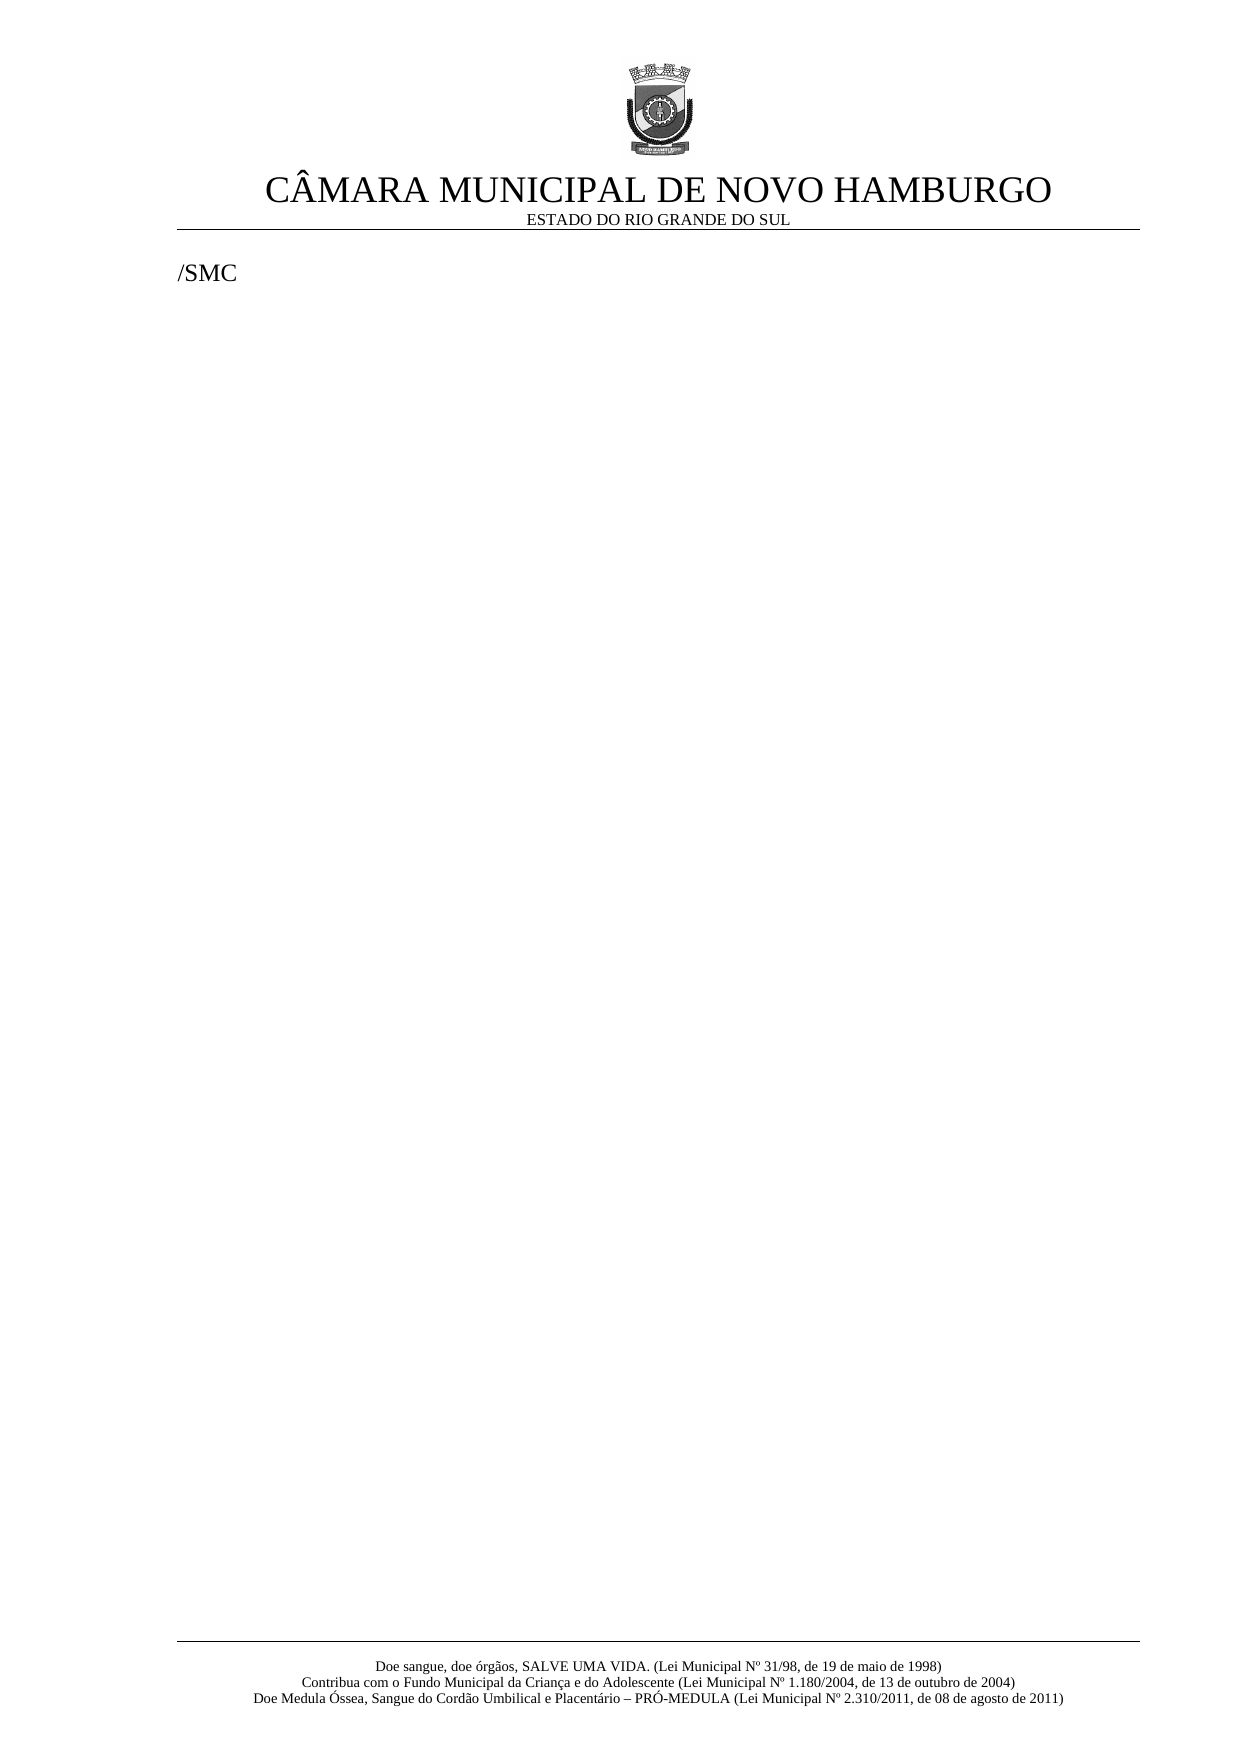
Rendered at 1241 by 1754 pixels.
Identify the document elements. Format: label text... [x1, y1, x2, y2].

text /SMC [177, 259, 1140, 287]
